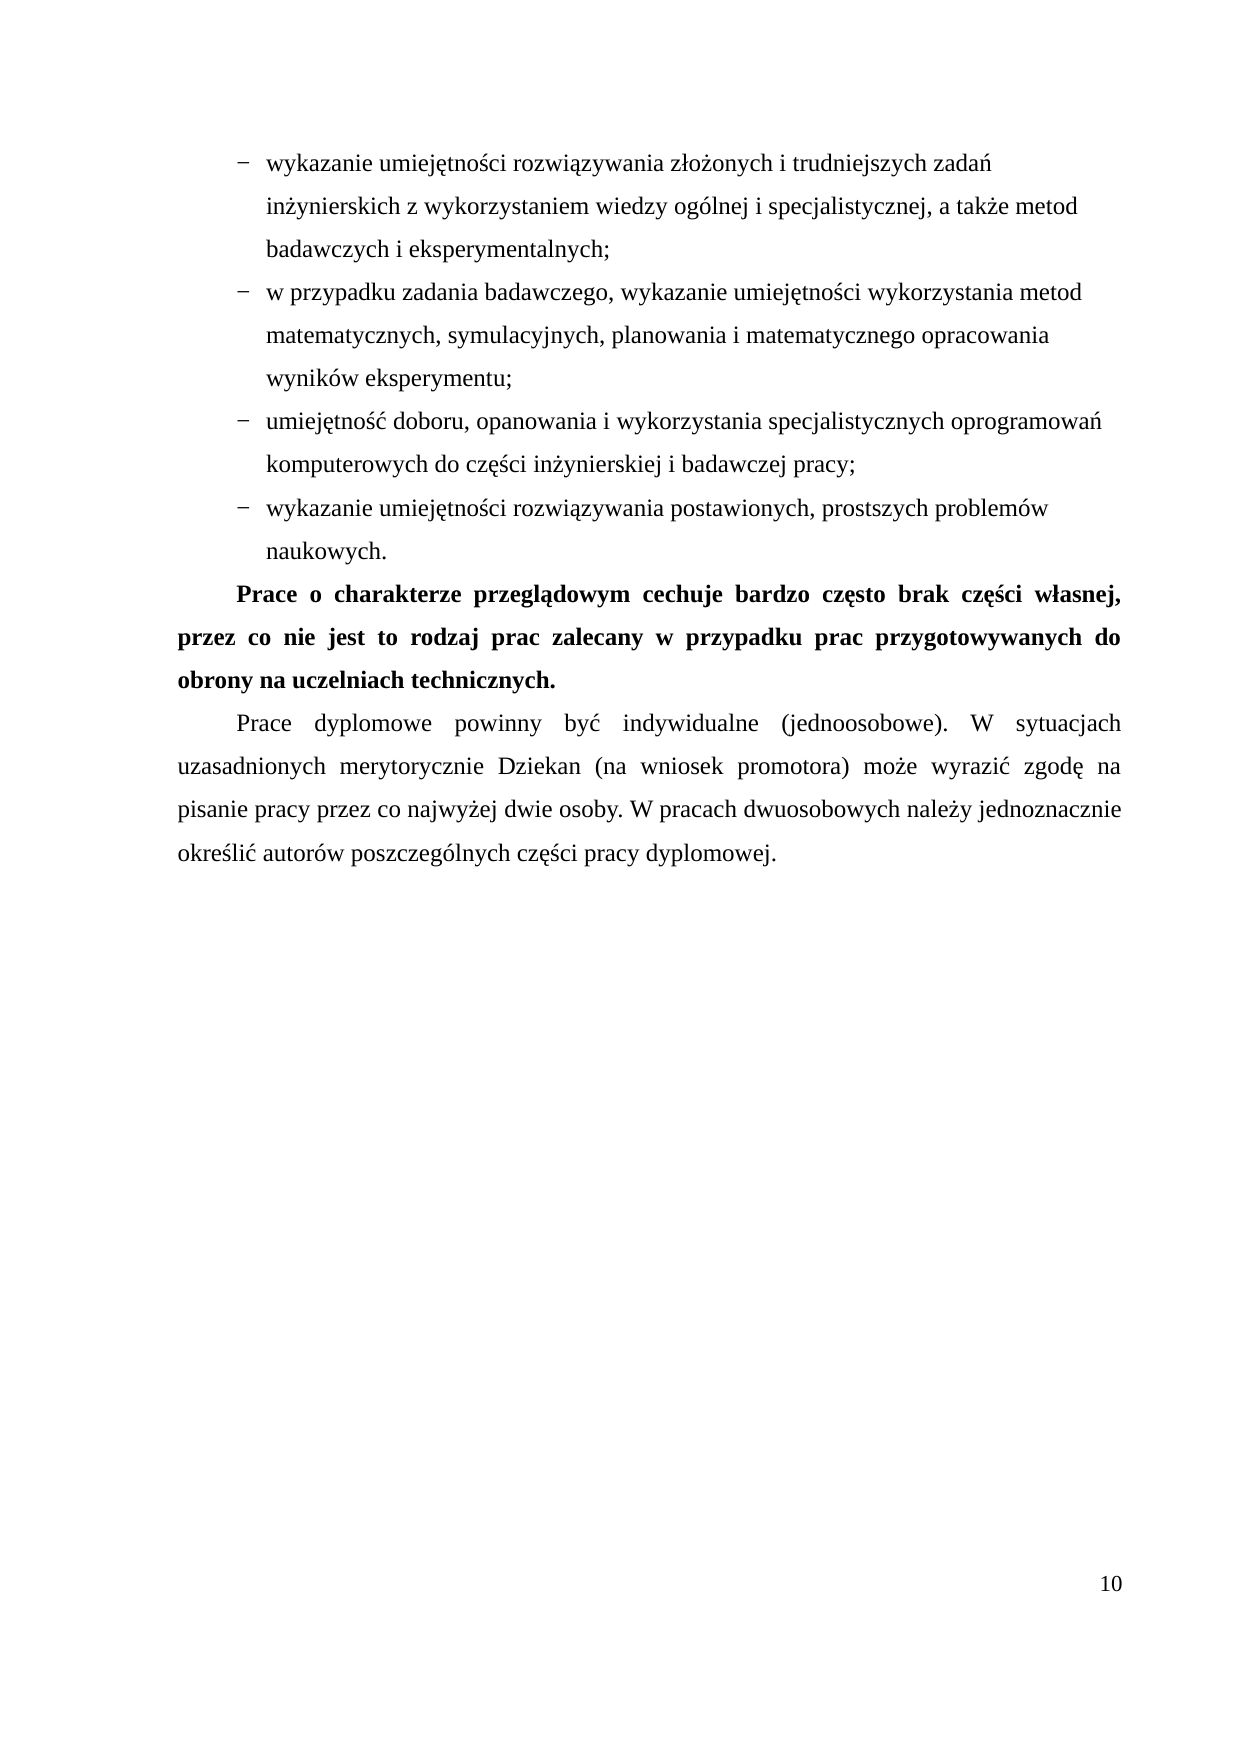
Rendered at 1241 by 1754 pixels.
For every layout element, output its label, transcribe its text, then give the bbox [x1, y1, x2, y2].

list wykazanie umiejętności rozwiązywania postawionych, prostszych problemów naukowych. [236, 493, 1122, 564]
list w przypadku zadania badawczego, wykazanie umiejętności wykorzystania metod matematycznych, symulacyjnych, planowania i matematycznego opracowania wyników eksperymentu; [236, 277, 1122, 392]
list umiejętność doboru, opanowania i wykorzystania specjalistycznych oprogramowań komputerowych do części inżynierskiej i badawczej pracy; [236, 406, 1122, 478]
text Prace o charakterze przeglądowym cechuje bardzo często brak części własnej, przez co nie jest to rodzaj prac zalecany w przypadku prac przygotowywanych do obrony na uczelniach technicznych. [177, 579, 1122, 694]
list wykazanie umiejętności rozwiązywania złożonych i trudniejszych zadań inżynierskich z wykorzystaniem wiedzy ogólnej i specjalistycznej, a także metod badawczych i eksperymentalnych; [236, 148, 1122, 263]
text Prace dyplomowe powinny być indywidualne (jednoosobowe). W sytuacjach uzasadnionych merytorycznie Dziekan (na wniosek promotora) może wyrazić zgodę na pisanie pracy przez co najwyżej dwie osoby. W pracach dwuosobowych należy jednoznacznie określić autorów poszczególnych części pracy dyplomowej. [177, 708, 1122, 866]
